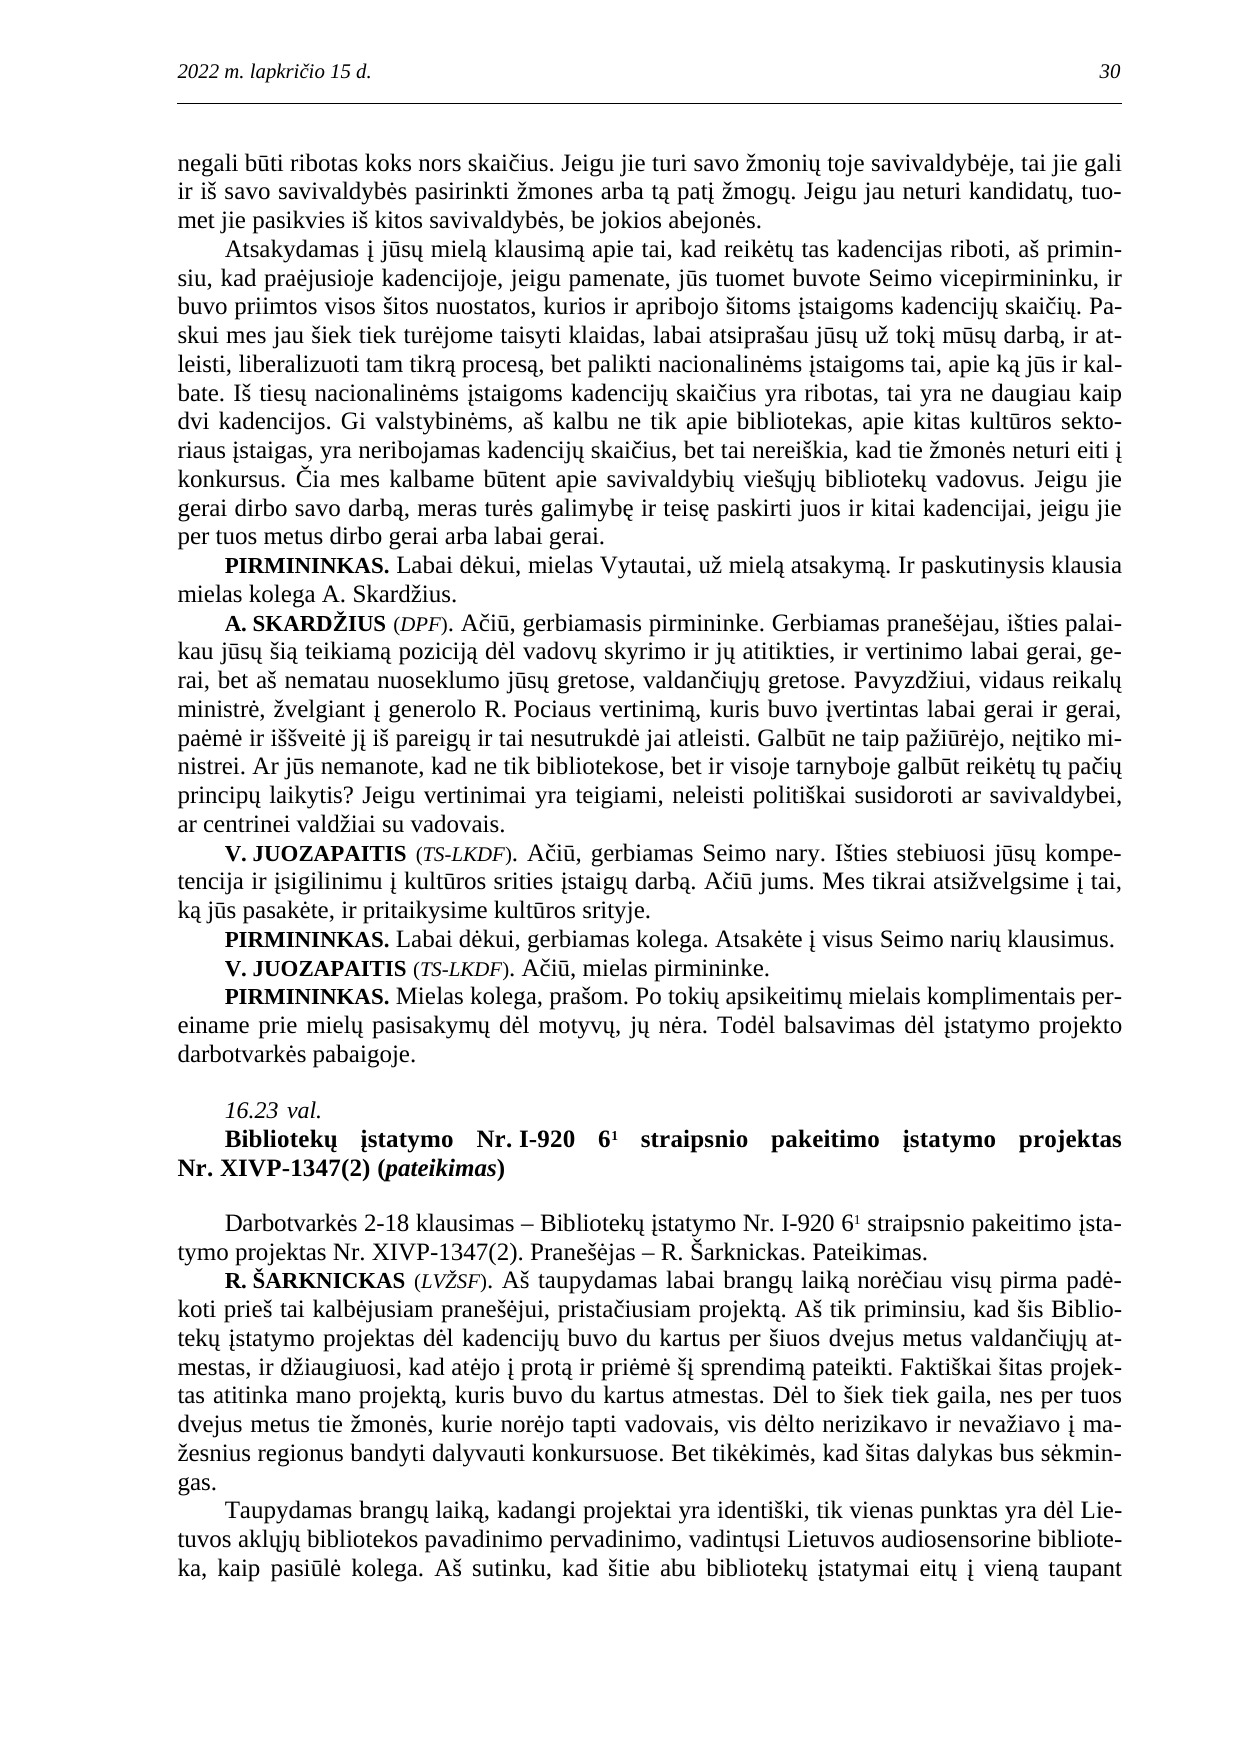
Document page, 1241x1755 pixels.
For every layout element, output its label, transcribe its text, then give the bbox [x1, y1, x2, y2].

text PIRMININKAS. Mie­las ko­le­ga, pra­šom. Po to­kių ap­si­kei­ti­mų mie­lais kom­pli­men­tais per­ei­na­me prie mie­lų pa­si­sa­ky­mų dėl mo­ty­vų, jų nė­ra. To­dėl bal­sa­vi­mas dėl įsta­ty­mo pro­jek­to dar­bo­tvarkės pa­bai­go­je. [177, 981, 1122, 1068]
text PIRMININKAS. La­bai dė­kui, mie­las Vy­tau­tai, už mie­lą at­sa­ky­mą. Ir pas­ku­ti­ny­sis klau­sia mie­las ko­le­ga A. Skar­džius. [177, 550, 1122, 608]
text V. JUOZAPAITIS (TS-LKDF). Ačiū, ger­bia­mas Sei­mo na­ry. Iš­ties ste­biuo­si jū­sų kom­pe­ten­ci­ja ir įsi­gi­li­ni­mu į kul­tū­ros sri­ties įstai­gų dar­bą. Ačiū jums. Mes tik­rai at­si­žvelg­si­me į tai, ką jūs pa­sa­kė­te, ir pri­tai­ky­si­me kul­tū­ros sri­ty­je. [177, 838, 1122, 924]
text 16.23 val. [224, 1096, 1122, 1124]
text R. ŠARKNICKAS (LVŽSF). Aš tau­py­da­mas la­bai bran­gų lai­ką no­rė­čiau vi­sų pir­ma pa­dė­ko­ti prieš tai kal­bė­ju­siam pra­ne­šė­jui, pri­sta­čiu­siam pro­jek­tą. Aš tik pri­min­siu, kad šis Bib­lio­te­kų įsta­ty­mo pro­jek­tas dėl ka­den­ci­jų bu­vo du kar­tus per šiuos dve­jus me­tus val­dan­čių­jų at­me­s­tas, ir džiau­giuo­si, kad at­ėjo į pro­tą ir pri­ėmė šį spren­di­mą pa­teik­ti. Fak­tiš­kai ši­tas pro­jek­tas ati­tin­ka ma­no pro­jek­tą, ku­ris bu­vo du kar­tus at­mes­tas. Dėl to šiek tiek gai­la, nes per tuos dve­jus me­tus tie žmo­nės, ku­rie no­rė­jo tap­ti va­do­vais, vis dėl­to ne­ri­zi­ka­vo ir ne­va­žia­vo į ma­žes­nius re­gio­nus ban­dy­ti da­ly­vau­ti kon­kur­suo­se. Bet ti­kė­ki­mės, kad ši­tas da­ly­kas bus sėk­min­gas. [177, 1265, 1122, 1495]
text A. SKARDŽIUS (DPF). Ačiū, ger­bia­ma­sis pir­mi­nin­ke. Ger­bia­mas pra­ne­šė­jau, iš­ties pa­lai­kau jū­sų šią tei­kia­mą po­zi­ci­ją dėl va­do­vų sky­ri­mo ir jų ati­tik­ties, ir ver­ti­ni­mo la­bai ge­rai, ge­rai, bet aš ne­ma­tau nuo­sek­lu­mo jū­sų gre­to­se, val­dan­čių­jų gre­to­se. Pa­vyz­džiui, vi­daus rei­ka­lų mi­nist­rė, žvel­giant į ge­ne­ro­lo R. Po­ciaus ver­ti­ni­mą, ku­ris bu­vo įver­tin­tas la­bai ge­rai ir ge­rai, pa­ėmė ir iš­švei­tė jį iš pa­rei­gų ir tai ne­su­truk­dė jai at­leis­ti. Gal­būt ne taip pa­žiū­rė­jo, ne­įti­ko mi­nist­rei. Ar jūs ne­ma­no­te, kad ne tik bib­lio­te­ko­se, bet ir vi­so­je tar­ny­bo­je gal­būt rei­kė­tų tų pa­čių prin­ci­pų lai­ky­tis? Jei­gu ver­ti­ni­mai yra tei­gia­mi, ne­leis­ti po­li­tiš­kai su­si­do­ro­ti ar sa­vi­val­dy­bei, ar cen­tri­nei val­džiai su va­do­vais. [177, 608, 1122, 838]
text PIRMININKAS. La­bai dė­kui, ger­bia­mas ko­le­ga. At­sa­kė­te į vi­sus Sei­mo na­rių klau­si­mus. [177, 924, 1122, 953]
text At­sa­ky­da­mas į jū­sų mie­lą klau­si­mą apie tai, kad rei­kė­tų tas ka­den­ci­jas ri­bo­ti, aš pri­min­siu, kad pra­ėju­sio­je ka­den­ci­jo­je, jei­gu pa­me­na­te, jūs tuo­met bu­vo­te Sei­mo vi­ce­pir­mi­nin­ku, ir bu­vo pri­im­tos vi­sos ši­tos nuo­sta­tos, ku­rios ir ap­ri­bo­jo ši­toms įstai­goms ka­den­ci­jų skai­čių. Pa­s­kui mes jau šiek tiek tu­rė­jo­me tai­sy­ti klai­das, la­bai at­si­pra­šau jū­sų už to­kį mū­sų dar­bą, ir at­leis­ti, li­be­ra­li­zuo­ti tam tik­rą pro­ce­są, bet pa­li­kti na­cio­na­li­nėms įstai­goms tai, apie ką jūs ir kal­ba­te. Iš tie­sų na­cio­na­li­nėms įstai­goms ka­den­ci­jų skai­čius yra ri­bo­tas, tai yra ne dau­giau kaip dvi ka­den­ci­jos. Gi vals­ty­bi­nėms, aš kal­bu ne tik apie bib­lio­te­kas, apie ki­tas kul­tū­ros sek­to­riaus įstai­gas, yra ne­ri­bo­ja­mas ka­den­ci­jų skai­čius, bet tai ne­reiš­kia, kad tie žmo­nės ne­tu­ri ei­ti į kon­kur­sus. Čia mes kal­ba­me bū­tent apie sa­vi­val­dy­bių vie­šų­jų bib­lio­te­kų va­do­vus. Jei­gu jie ge­rai dir­bo sa­vo dar­bą, me­ras tu­rės ga­li­my­bę ir tei­sę pa­skir­ti juos ir ki­tai ka­den­ci­jai, jei­gu jie per tuos me­tus dir­bo ge­rai ar­ba la­bai ge­rai. [177, 234, 1122, 550]
text V. JUOZAPAITIS (TS-LKDF). Ačiū, mie­las pir­mi­nin­ke. [177, 953, 1122, 981]
text Tau­py­da­mas bran­gų lai­ką, ka­dan­gi pro­jek­tai yra iden­tiš­ki, tik vie­nas punk­tas yra dėl Lie­tu­vos ak­lų­jų bib­lio­te­kos pa­va­di­ni­mo per­va­di­ni­mo, va­din­tų­si Lie­tu­vos au­dio­sen­so­ri­ne bib­lio­te­ka, kaip pa­siū­lė ko­le­ga. Aš su­tin­ku, kad ši­tie abu bib­lio­te­kų įsta­ty­mai ei­tų į vie­ną tau­pant [177, 1495, 1122, 1582]
text Bib­lio­te­kų įsta­ty­mo Nr. I-920 61 straips­nio pa­kei­ti­mo įsta­ty­mo pro­jek­tas Nr. XIVP-1347(2) (pa­tei­ki­mas) [177, 1124, 1122, 1182]
text Dar­bo­tvarkės 2-18 klau­si­mas – Bib­lio­te­kų įsta­ty­mo Nr. I-920 61 straips­nio pa­kei­ti­mo įsta­ty­mo pro­jek­tas Nr. XIVP-1347(2). Pra­ne­šė­jas – R. Šar­knic­kas. Pa­tei­ki­mas. [177, 1208, 1122, 1265]
text ne­ga­li bū­ti ri­bo­tas koks nors skai­čius. Jei­gu jie tu­ri sa­vo žmo­nių to­je sa­vi­val­dy­bė­je, tai jie ga­li ir iš sa­vo sa­vi­val­dy­bės pa­si­rink­ti žmo­nes ar­ba tą pa­tį žmo­gų. Jei­gu jau ne­tu­ri kan­di­da­tų, tuo­met jie pa­si­kvies iš ki­tos sa­vi­val­dy­bės, be jo­kios abe­jo­nės. [177, 148, 1122, 234]
